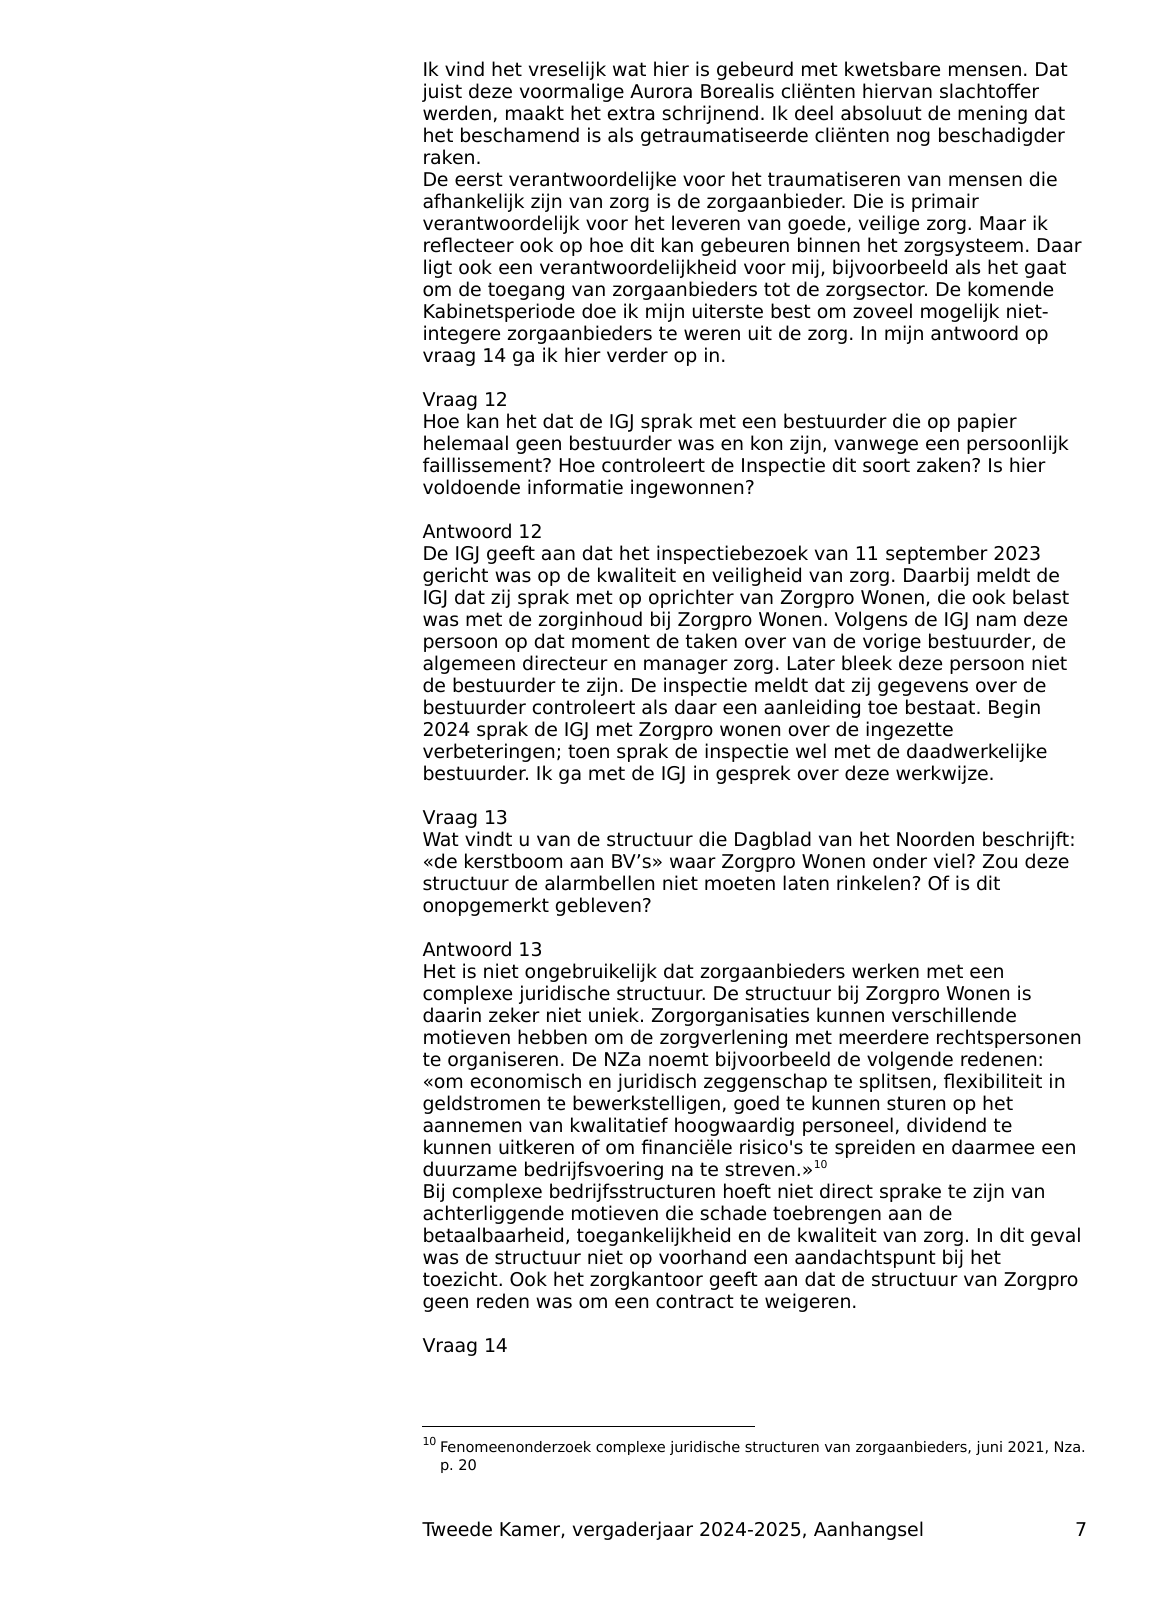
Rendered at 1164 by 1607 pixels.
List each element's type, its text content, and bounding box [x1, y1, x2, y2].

text Het is niet ongebruikelijk dat zorgaanbieders werken met een complexe juridische structuur. De structuur bij Zorgpro Wonen is daarin zeker niet uniek. Zorgorganisaties kunnen verschillende motieven hebben om de zorgverlening met meerdere rechtspersonen te organiseren. De NZa noemt bijvoorbeeld de volgende redenen: «om economisch en juridisch zeggenschap te splitsen, flexibiliteit in geldstromen te bewerkstelligen, goed te kunnen sturen op het aannemen van kwalitatief hoogwaardig personeel, dividend te kunnen uitkeren of om financiële risico's te spreiden en daarmee een duurzame bedrijfsvoering na te streven.» [422, 961, 1087, 1181]
text Vraag 12 [422, 389, 1087, 411]
text Fenomeenonderzoek complexe juridische structuren van zorgaanbieders, juni 2021, Nza. p. 20 [422, 1435, 1087, 1474]
text Vraag 14 [422, 1335, 1087, 1357]
text Antwoord 12 [422, 521, 1087, 543]
text Vraag 13 [422, 807, 1087, 829]
text Wat vindt u van de structuur die Dagblad van het Noorden beschrijft: «de kerstboom aan BV’s» waar Zorgpro Wonen onder viel? Zou deze structuur de alarmbellen niet moeten laten rinkelen? Of is dit onopgemerkt gebleven? [422, 829, 1087, 917]
text Bij complexe bedrijfsstructuren hoeft niet direct sprake te zijn van achterliggende motieven die schade toebrengen aan de betaalbaarheid, toegankelijkheid en de kwaliteit van zorg. In dit geval was de structuur niet op voorhand een aandachtspunt bij het toezicht. Ook het zorgkantoor geeft aan dat de structuur van Zorgpro geen reden was om een contract te weigeren. [422, 1181, 1087, 1313]
text De IGJ geeft aan dat het inspectiebezoek van 11 september 2023 gericht was op de kwaliteit en veiligheid van zorg. Daarbij meldt de IGJ dat zij sprak met op oprichter van Zorgpro Wonen, die ook belast was met de zorginhoud bij Zorgpro Wonen. Volgens de IGJ nam deze persoon op dat moment de taken over van de vorige bestuurder, de algemeen directeur en manager zorg. Later bleek deze persoon niet de bestuurder te zijn. De inspectie meldt dat zij gegevens over de bestuurder controleert als daar een aanleiding toe bestaat. Begin 2024 sprak de IGJ met Zorgpro wonen over de ingezette verbeteringen; toen sprak de inspectie wel met de daadwerkelijke bestuurder. Ik ga met de IGJ in gesprek over deze werkwijze. [422, 543, 1087, 785]
text Antwoord 13 [422, 939, 1087, 961]
text Hoe kan het dat de IGJ sprak met een bestuurder die op papier helemaal geen bestuurder was en kon zijn, vanwege een persoonlijk faillissement? Hoe controleert de Inspectie dit soort zaken? Is hier voldoende informatie ingewonnen? [422, 411, 1087, 499]
text Ik vind het vreselijk wat hier is gebeurd met kwetsbare mensen. Dat juist deze voormalige Aurora Borealis cliënten hiervan slachtoffer werden, maakt het extra schrijnend. Ik deel absoluut de mening dat het beschamend is als getraumatiseerde cliënten nog beschadigder raken. [422, 59, 1087, 169]
text De eerst verantwoordelijke voor het traumatiseren van mensen die afhankelijk zijn van zorg is de zorgaanbieder. Die is primair verantwoordelijk voor het leveren van goede, veilige zorg. Maar ik reflecteer ook op hoe dit kan gebeuren binnen het zorgsysteem. Daar ligt ook een verantwoordelijkheid voor mij, bijvoorbeeld als het gaat om de toegang van zorgaanbieders tot de zorgsector. De komende Kabinetsperiode doe ik mijn uiterste best om zoveel mogelijk niet-integere zorgaanbieders te weren uit de zorg. In mijn antwoord op vraag 14 ga ik hier verder op in. [422, 169, 1087, 367]
